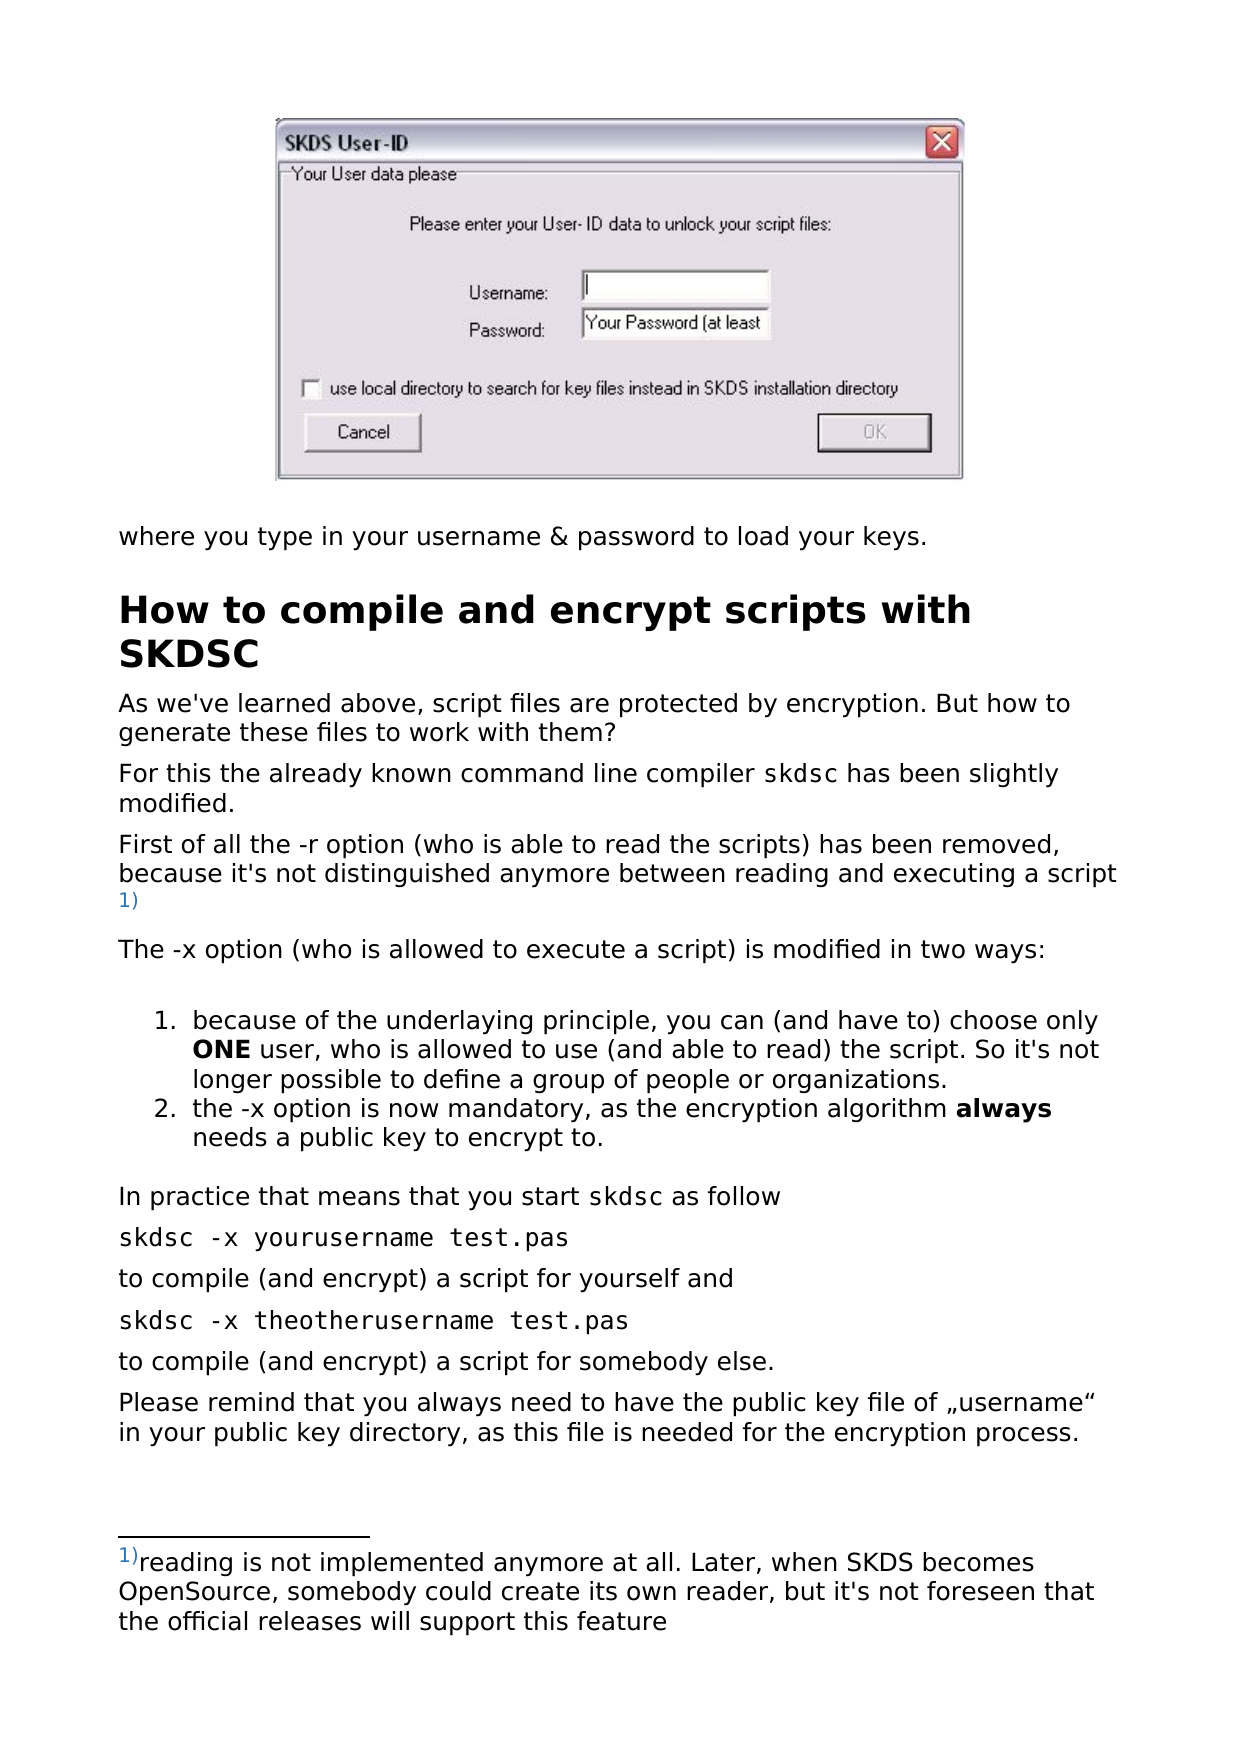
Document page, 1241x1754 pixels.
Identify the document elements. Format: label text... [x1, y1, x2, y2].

text skdsc -x yourusername test.pas [118, 1223, 1122, 1253]
text First of all the -r option (who is able to read the scripts) has been removed, because it's not distinguished anymore between reading and executing a script [118, 830, 1122, 923]
text The -x option (who is allowed to execute a script) is modified in two ways: [118, 935, 1122, 964]
text where you type in your username & password to load your keys. [118, 522, 1122, 551]
subtitle How to compile and encrypt scripts with SKDSC [118, 589, 1122, 676]
list the -x option is now mandatory, as the encryption algorithm always needs a public key to encrypt to. [177, 1094, 1122, 1152]
text As we've learned above, script files are protected by encryption. But how to generate these files to work with them? [118, 689, 1122, 747]
text to compile (and encrypt) a script for somebody else. [118, 1347, 1122, 1376]
text to compile (and encrypt) a script for yourself and [118, 1264, 1122, 1293]
text reading is not implemented anymore at all. Later, when SKDS becomes OpenSource, somebody could create its own reader, but it's not foreseen that the official releases will support this feature [118, 1543, 1122, 1636]
text skdsc -x theotherusername test.pas [118, 1306, 1122, 1335]
text In practice that means that you start skdsc as follow [118, 1182, 1122, 1211]
list because of the underlaying principle, you can (and have to) choose only ONE user, who is allowed to use (and able to read) the script. So it's not longer possible to define a group of people or organizations. [177, 1006, 1122, 1094]
text For this the already known command line compiler skdsc has been slightly modified. [118, 759, 1122, 818]
picture [275, 118, 965, 481]
text Please remind that you always need to have the public key file of „username“ in your public key directory, as this file is needed for the encryption process. [118, 1389, 1122, 1447]
